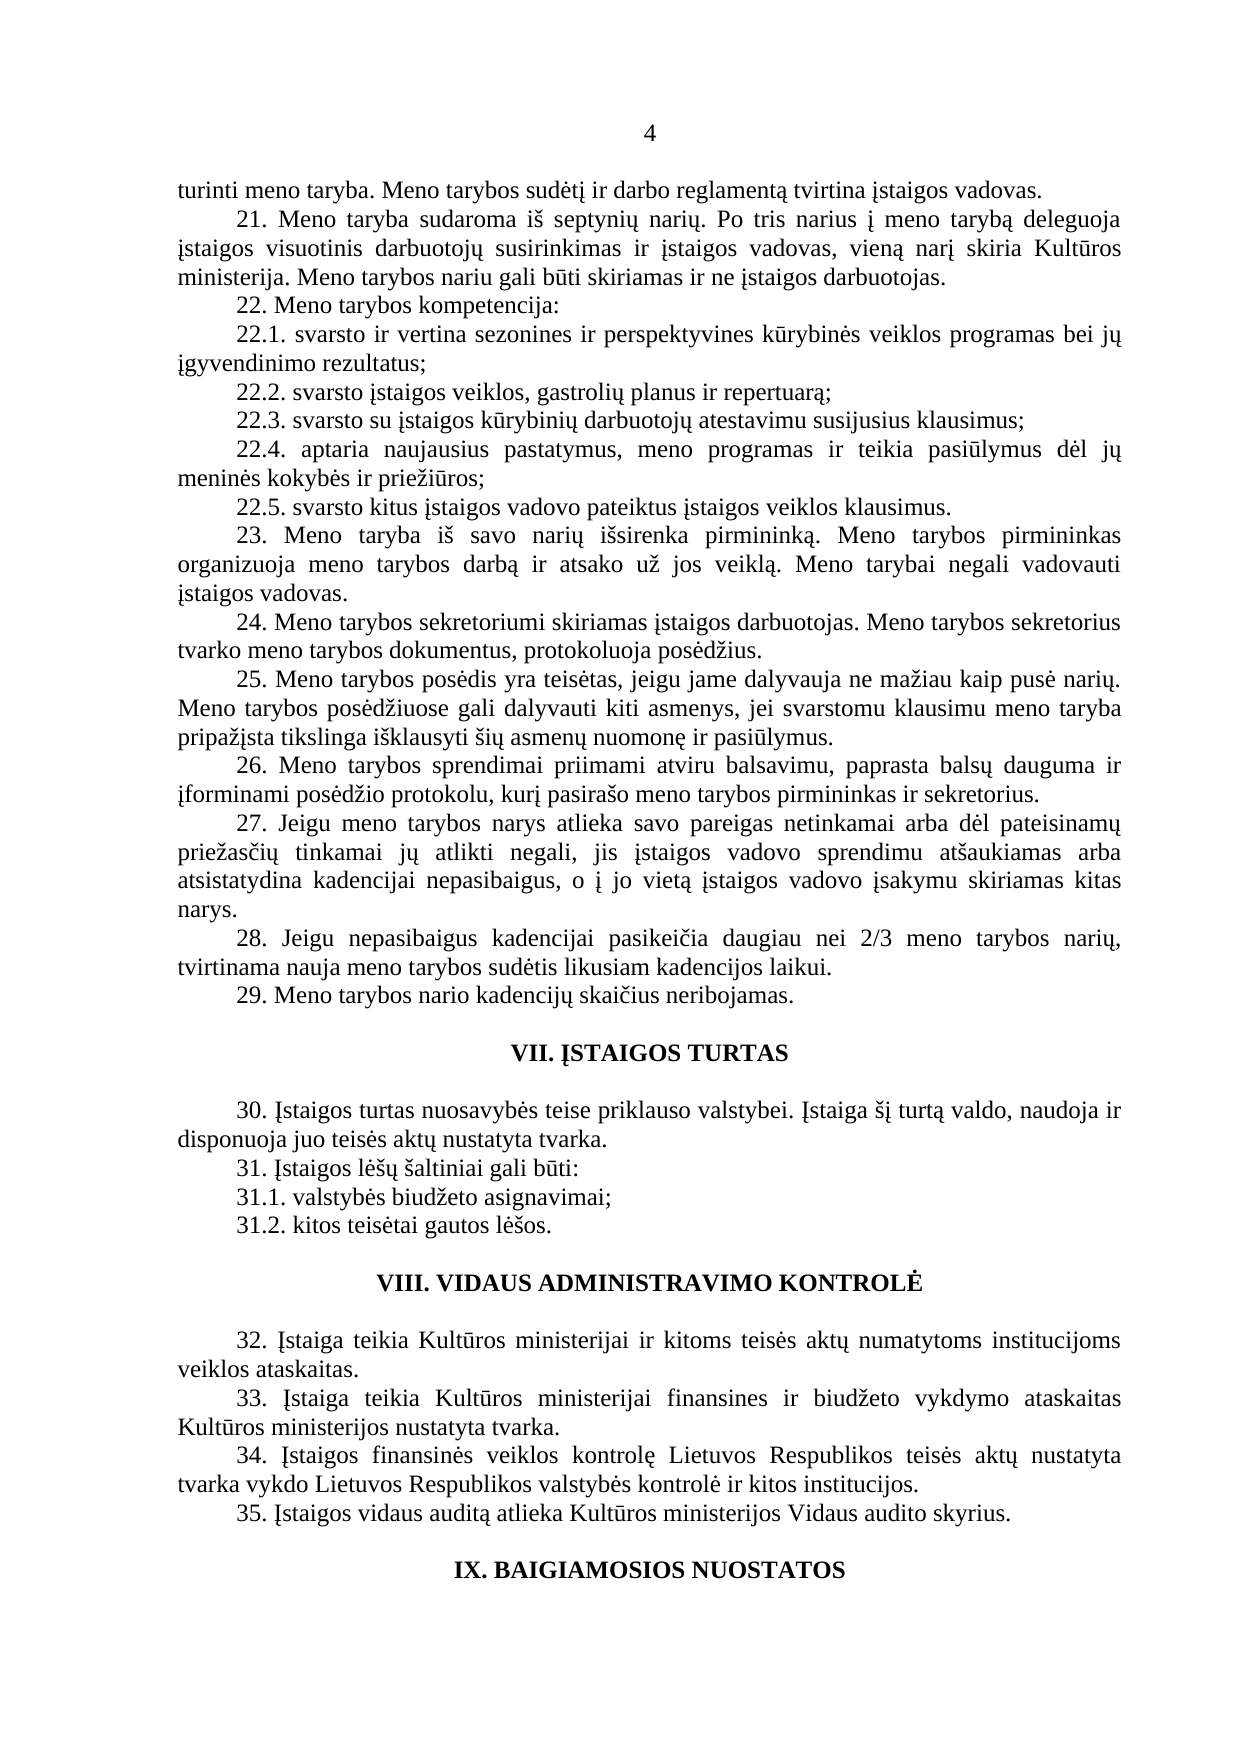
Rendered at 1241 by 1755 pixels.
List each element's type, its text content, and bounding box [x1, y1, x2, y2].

text 35. Įstaigos vidaus auditą atlieka Kultūros ministerijos Vidaus audito skyrius. [177, 1498, 1122, 1527]
text 28. Jeigu nepasibaigus kadencijai pasikeičia daugiau nei 2/3 meno tarybos narių, tvirtinama nauja meno tarybos sudėtis likusiam kadencijos laikui. [177, 923, 1122, 981]
text 22.2. svarsto įstaigos veiklos, gastrolių planus ir repertuarą; [177, 377, 1122, 406]
text 25. Meno tarybos posėdis yra teisėtas, jeigu jame dalyvauja ne mažiau kaip pusė narių. Meno tarybos posėdžiuose gali dalyvauti kiti asmenys, jei svarstomu klausimu meno taryba pripažįsta tikslinga išklausyti šių asmenų nuomonę ir pasiūlymus. [177, 664, 1122, 751]
text 34. Įstaigos finansinės veiklos kontrolę Lietuvos Respublikos teisės aktų nustatyta tvarka vykdo Lietuvos Respublikos valstybės kontrolė ir kitos institucijos. [177, 1441, 1122, 1498]
text VII. ĮSTAIGOS TURTAS [177, 1038, 1122, 1067]
text 22.3. svarsto su įstaigos kūrybinių darbuotojų atestavimu susijusius klausimus; [177, 406, 1122, 434]
text 22. Meno tarybos kompetencija: [177, 291, 1122, 319]
text VIII. VIDAUS ADMINISTRAVIMO KONTROLĖ [177, 1268, 1122, 1297]
text 32. Įstaiga teikia Kultūros ministerijai ir kitoms teisės aktų numatytoms institucijoms veiklos ataskaitas. [177, 1326, 1122, 1383]
text 22.1. svarsto ir vertina sezonines ir perspektyvines kūrybinės veiklos programas bei jų įgyvendinimo rezultatus; [177, 319, 1122, 377]
text 24. Meno tarybos sekretoriumi skiriamas įstaigos darbuotojas. Meno tarybos sekretorius tvarko meno tarybos dokumentus, protokoluoja posėdžius. [177, 607, 1122, 664]
text 22.5. svarsto kitus įstaigos vadovo pateiktus įstaigos veiklos klausimus. [177, 492, 1122, 521]
text 22.4. aptaria naujausius pastatymus, meno programas ir teikia pasiūlymus dėl jų meninės kokybės ir priežiūros; [177, 434, 1122, 492]
text 27. Jeigu meno tarybos narys atlieka savo pareigas netinkamai arba dėl pateisinamų priežasčių tinkamai jų atlikti negali, jis įstaigos vadovo sprendimu atšaukiamas arba atsistatydina kadencijai nepasibaigus, o į jo vietą įstaigos vadovo įsakymu skiriamas kitas narys. [177, 808, 1122, 923]
text 31.1. valstybės biudžeto asignavimai; [177, 1182, 1122, 1211]
text 33. Įstaiga teikia Kultūros ministerijai finansines ir biudžeto vykdymo ataskaitas Kultūros ministerijos nustatyta tvarka. [177, 1383, 1122, 1441]
text 21. Meno taryba sudaroma iš septynių narių. Po tris narius į meno tarybą deleguoja įstaigos visuotinis darbuotojų susirinkimas ir įstaigos vadovas, vieną narį skiria Kultūros ministerija. Meno tarybos nariu gali būti skiriamas ir ne įstaigos darbuotojas. [177, 204, 1122, 291]
text 30. Įstaigos turtas nuosavybės teise priklauso valstybei. Įstaiga šį turtą valdo, naudoja ir disponuoja juo teisės aktų nustatyta tvarka. [177, 1096, 1122, 1153]
text 31. Įstaigos lėšų šaltiniai gali būti: [177, 1153, 1122, 1182]
text 29. Meno tarybos nario kadencijų skaičius neribojamas. [177, 981, 1122, 1009]
text 31.2. kitos teisėtai gautos lėšos. [177, 1211, 1122, 1239]
text IX. BAIGIAMOSIOS NUOSTATOS [177, 1556, 1122, 1584]
text turinti meno taryba. Meno tarybos sudėtį ir darbo reglamentą tvirtina įstaigos vadovas. [177, 176, 1122, 204]
text 23. Meno taryba iš savo narių išsirenka pirmininką. Meno tarybos pirmininkas organizuoja meno tarybos darbą ir atsako už jos veiklą. Meno tarybai negali vadovauti įstaigos vadovas. [177, 521, 1122, 607]
text 26. Meno tarybos sprendimai priimami atviru balsavimu, paprasta balsų dauguma ir įforminami posėdžio protokolu, kurį pasirašo meno tarybos pirmininkas ir sekretorius. [177, 751, 1122, 808]
